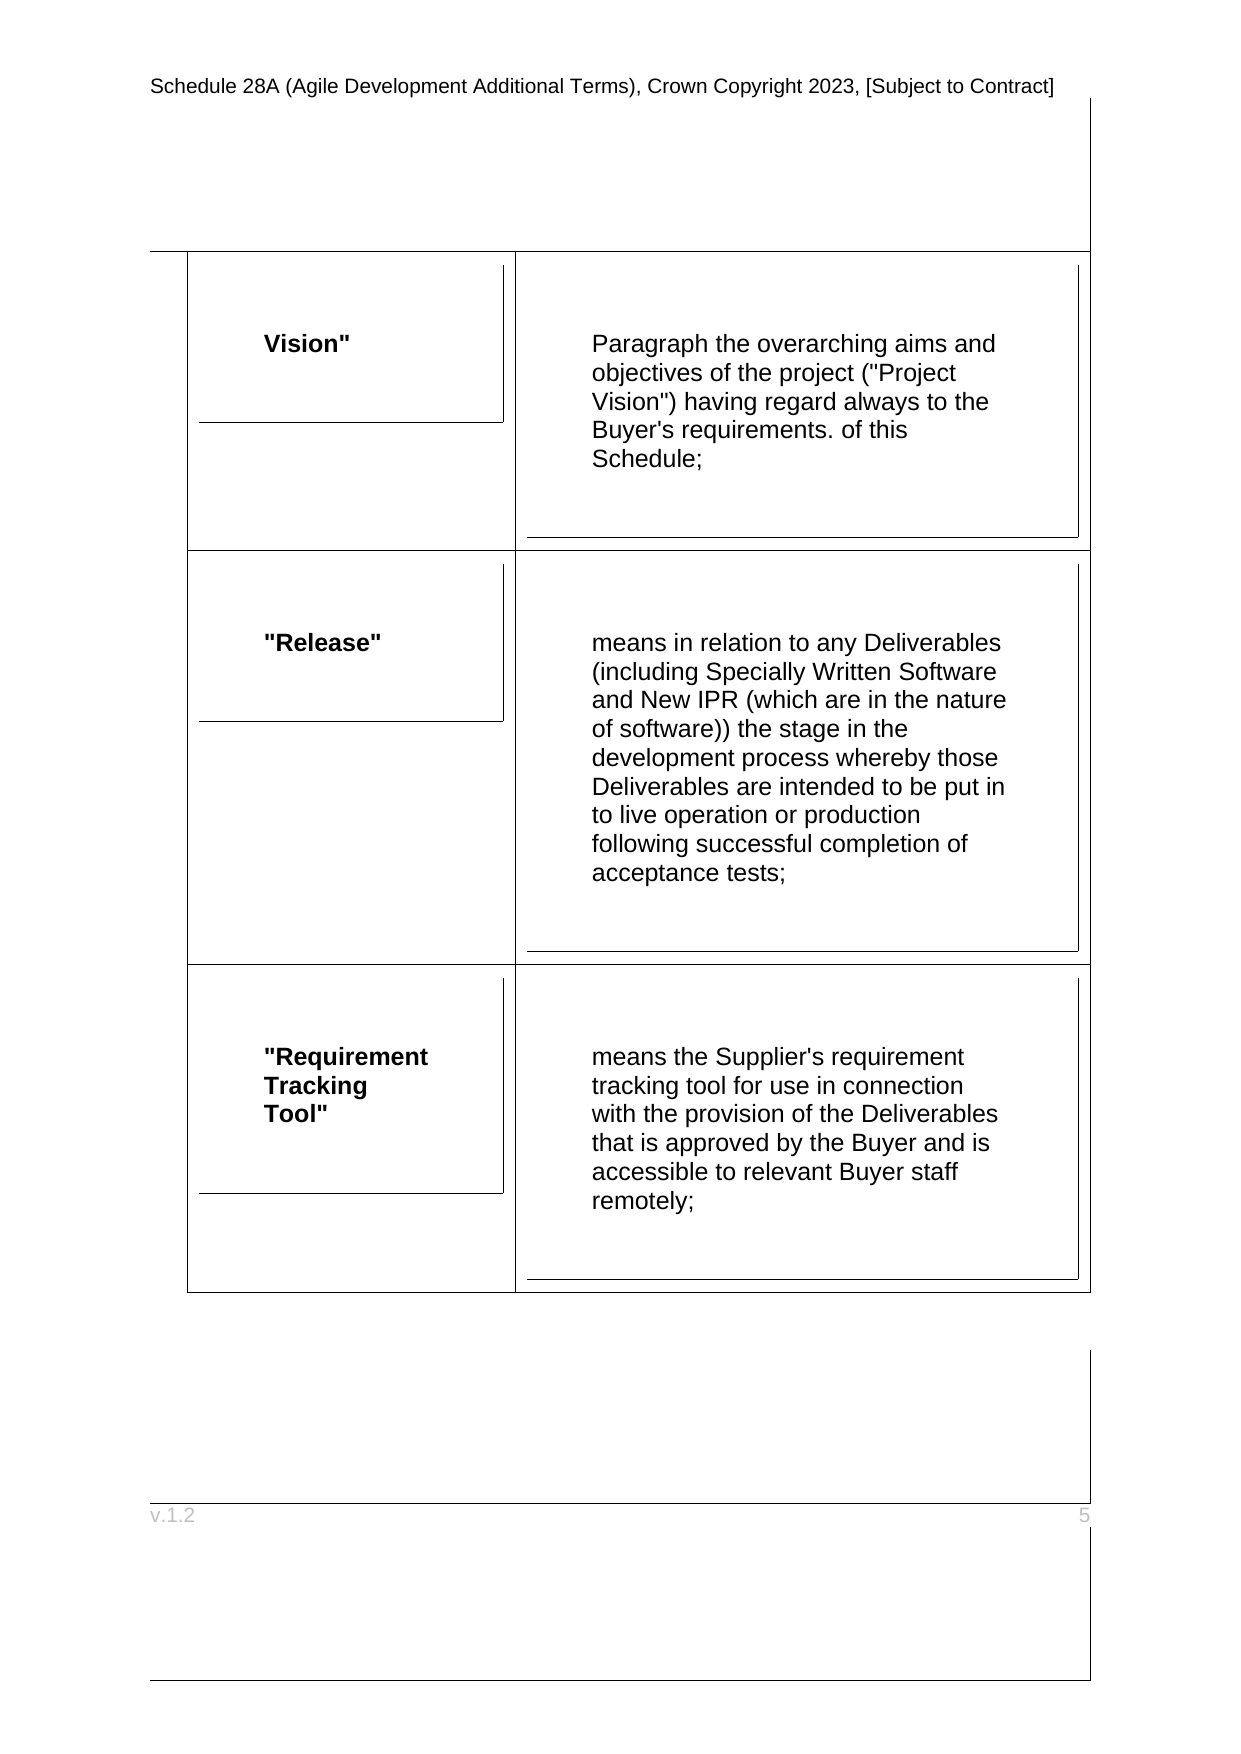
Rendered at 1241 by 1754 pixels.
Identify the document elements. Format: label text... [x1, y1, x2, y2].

table_cell means the Supplier's requirement tracking tool for use in connection with the provision of the Deliverables that is approved by the Buyer and is accessible to relevant Buyer staff remotely; [516, 965, 1090, 1292]
table_cell means in relation to any Deliverables (including Specially Written Software and New IPR (which are in the nature of software)) the stage in the development process whereby those Deliverables are intended to be put in to live operation or production following successful completion of acceptance tests; [516, 551, 1090, 964]
table_cell has the meaning given to it in Paragraph 2.1.2(b) of this Schedule; [516, 252, 1090, 550]
table_cell "Release" [188, 551, 515, 964]
table_cell "Requirement Tracking Tool" [188, 965, 515, 1292]
table_cell Vision" [188, 252, 515, 550]
